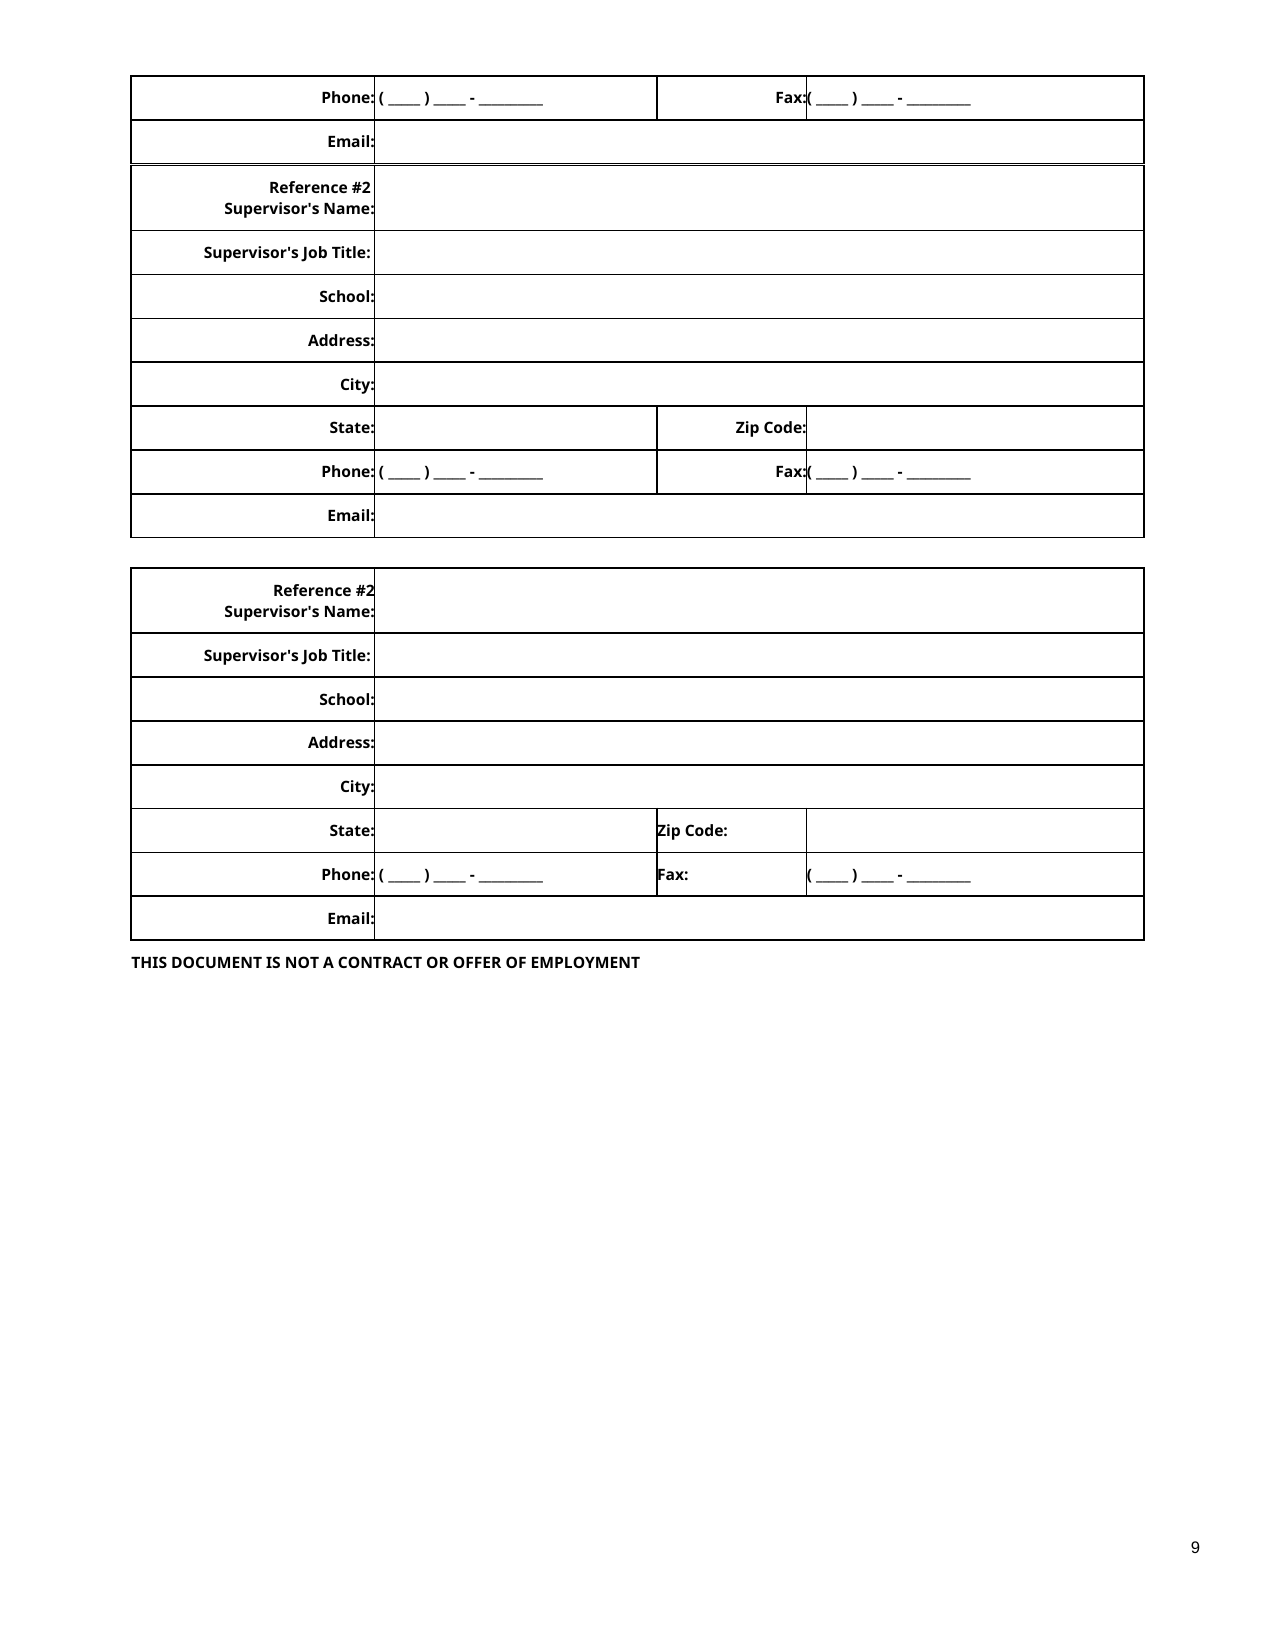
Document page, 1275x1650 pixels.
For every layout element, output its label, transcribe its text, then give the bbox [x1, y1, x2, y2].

table_cell Supervisor's Job Title: [132, 634, 374, 676]
table_cell Supervisor's Job Title: [132, 231, 374, 273]
table_cell [375, 275, 1143, 317]
table_cell THIS DOCUMENT IS NOT A CONTRACT OR OFFER OF EMPLOYMENT [131, 941, 1144, 983]
table_cell Email: [132, 495, 374, 537]
table_cell ( _____ ) _____ - __________ [807, 853, 1143, 895]
table_cell [375, 897, 1143, 939]
table_cell Fax: [658, 451, 806, 493]
table_cell Email: [132, 121, 374, 163]
table_cell State: [132, 809, 374, 852]
table_cell Zip Code: [658, 809, 806, 852]
table_cell [375, 319, 1143, 361]
table_cell [375, 722, 1143, 764]
table_cell Phone: [132, 77, 374, 119]
table_cell [375, 766, 1143, 808]
table_cell [375, 363, 1143, 405]
table_cell City: [132, 766, 374, 808]
table_cell ( _____ ) _____ - __________ [375, 451, 656, 493]
table_cell Fax: [658, 77, 806, 119]
table_cell Phone: [132, 853, 374, 895]
table_cell State: [132, 407, 374, 449]
table_cell Zip Code: [658, 407, 806, 449]
table_cell [807, 809, 1143, 852]
table_cell [375, 407, 656, 449]
table_cell School: [132, 678, 374, 720]
table_cell Address: [132, 722, 374, 764]
table_header [375, 569, 1143, 632]
table_cell [375, 231, 1143, 273]
table_header Reference #2 Supervisor's Name: [132, 166, 374, 230]
table_cell Fax: [658, 853, 806, 895]
table_cell City: [132, 363, 374, 405]
table_cell [375, 634, 1143, 676]
table_cell ( _____ ) _____ - __________ [375, 853, 656, 895]
table_cell [375, 495, 1143, 537]
table_cell ( _____ ) _____ - __________ [807, 77, 1143, 119]
table_cell [375, 809, 656, 852]
table_header Reference #2 Supervisor's Name: [132, 569, 374, 632]
table_cell ( _____ ) _____ - __________ [807, 451, 1143, 493]
table_cell School: [132, 275, 374, 317]
table_cell ( _____ ) _____ - __________ [375, 77, 656, 119]
table_cell [375, 678, 1143, 720]
table_header [375, 166, 1143, 230]
table_header [131, 539, 1144, 567]
table_cell [807, 407, 1143, 449]
table_cell Phone: [132, 451, 374, 493]
table_cell Email: [132, 897, 374, 939]
table_cell Address: [132, 319, 374, 361]
table_cell [375, 121, 1143, 163]
